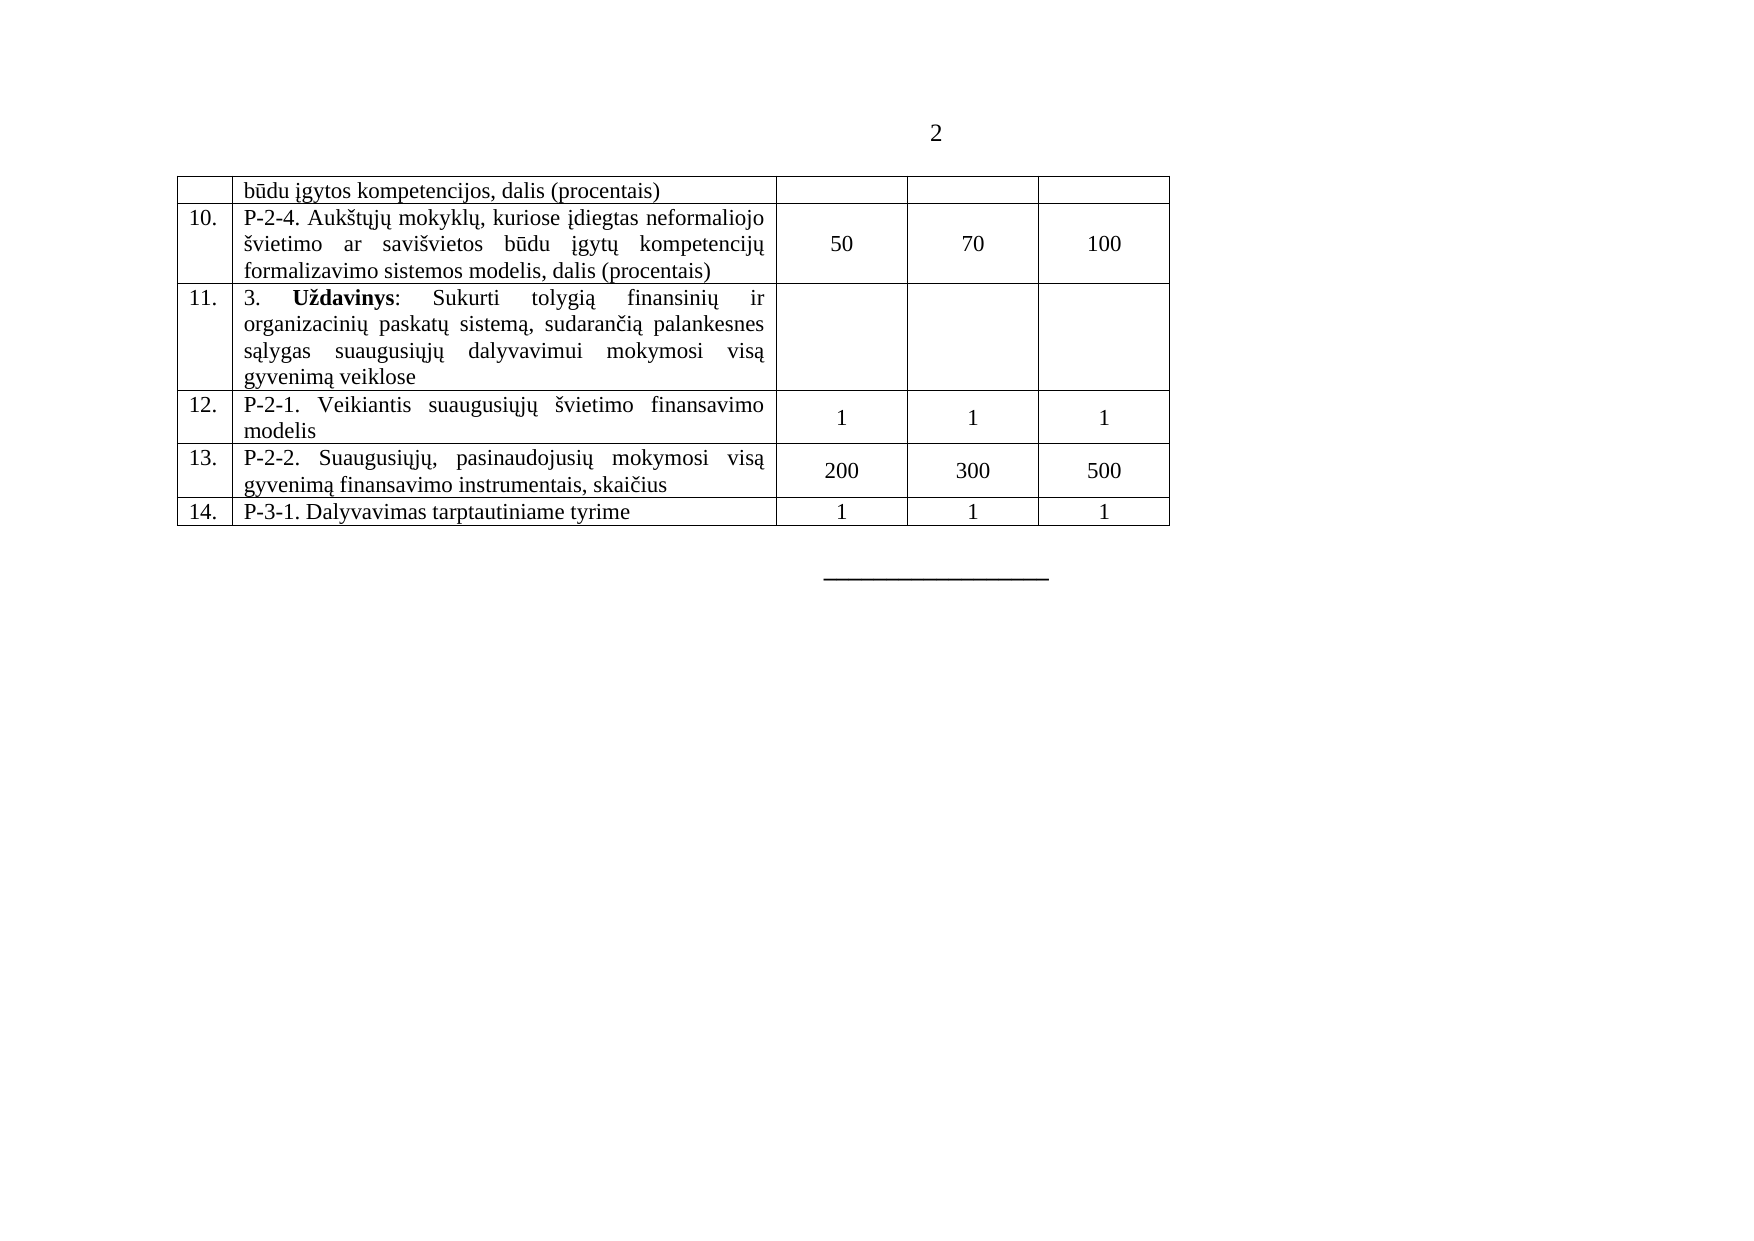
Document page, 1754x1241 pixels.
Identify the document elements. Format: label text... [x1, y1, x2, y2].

table_cell 200 [777, 444, 907, 497]
table_cell 14. [178, 498, 232, 524]
table_cell 12. [178, 391, 232, 443]
table_cell 1 [777, 498, 907, 524]
table_cell P-3-1. Dalyvavimas tarptautiniame tyrime [233, 498, 776, 524]
table_cell [1039, 284, 1169, 389]
table_cell 3. Uždavinys: Sukurti tolygią finansinių ir organizacinių paskatų sistemą, sudarančią palankesnes sąlygas suaugusiųjų dalyvavimui mokymosi visą gyvenimą veiklose [233, 284, 776, 389]
table_cell 1 [1039, 498, 1169, 524]
table_cell 13. [178, 444, 232, 497]
table_cell 100 [1039, 204, 1169, 283]
table_cell [1039, 177, 1169, 203]
table_cell 11. [178, 284, 232, 389]
table_cell 1 [908, 498, 1038, 524]
table_cell 50 [777, 204, 907, 283]
table_cell būdu įgytos kompetencijos, dalis (procentais) [233, 177, 776, 203]
table_cell P-2-4. Aukštųjų mokyklų, kuriose įdiegtas neformaliojo švietimo ar savišvietos būdu įgytų kompetencijų formalizavimo sistemos modelis, dalis (procentais) [233, 204, 776, 283]
table_cell 1 [777, 391, 907, 443]
table_cell 70 [908, 204, 1038, 283]
table_cell P-2-1. Veikiantis suaugusiųjų švietimo finansavimo modelis [233, 391, 776, 443]
table_cell 1 [908, 391, 1038, 443]
table_cell [777, 177, 907, 203]
table_cell [178, 177, 232, 203]
table_cell [908, 284, 1038, 389]
table_cell 300 [908, 444, 1038, 497]
table_cell P-2-2. Suaugusiųjų, pasinaudojusių mokymosi visą gyvenimą finansavimo instrumentais, skaičius [233, 444, 776, 497]
text __________________ [177, 554, 1695, 583]
table_cell 1 [1039, 391, 1169, 443]
table_cell 10. [178, 204, 232, 283]
table_cell [777, 284, 907, 389]
table_cell [908, 177, 1038, 203]
table_cell 500 [1039, 444, 1169, 497]
